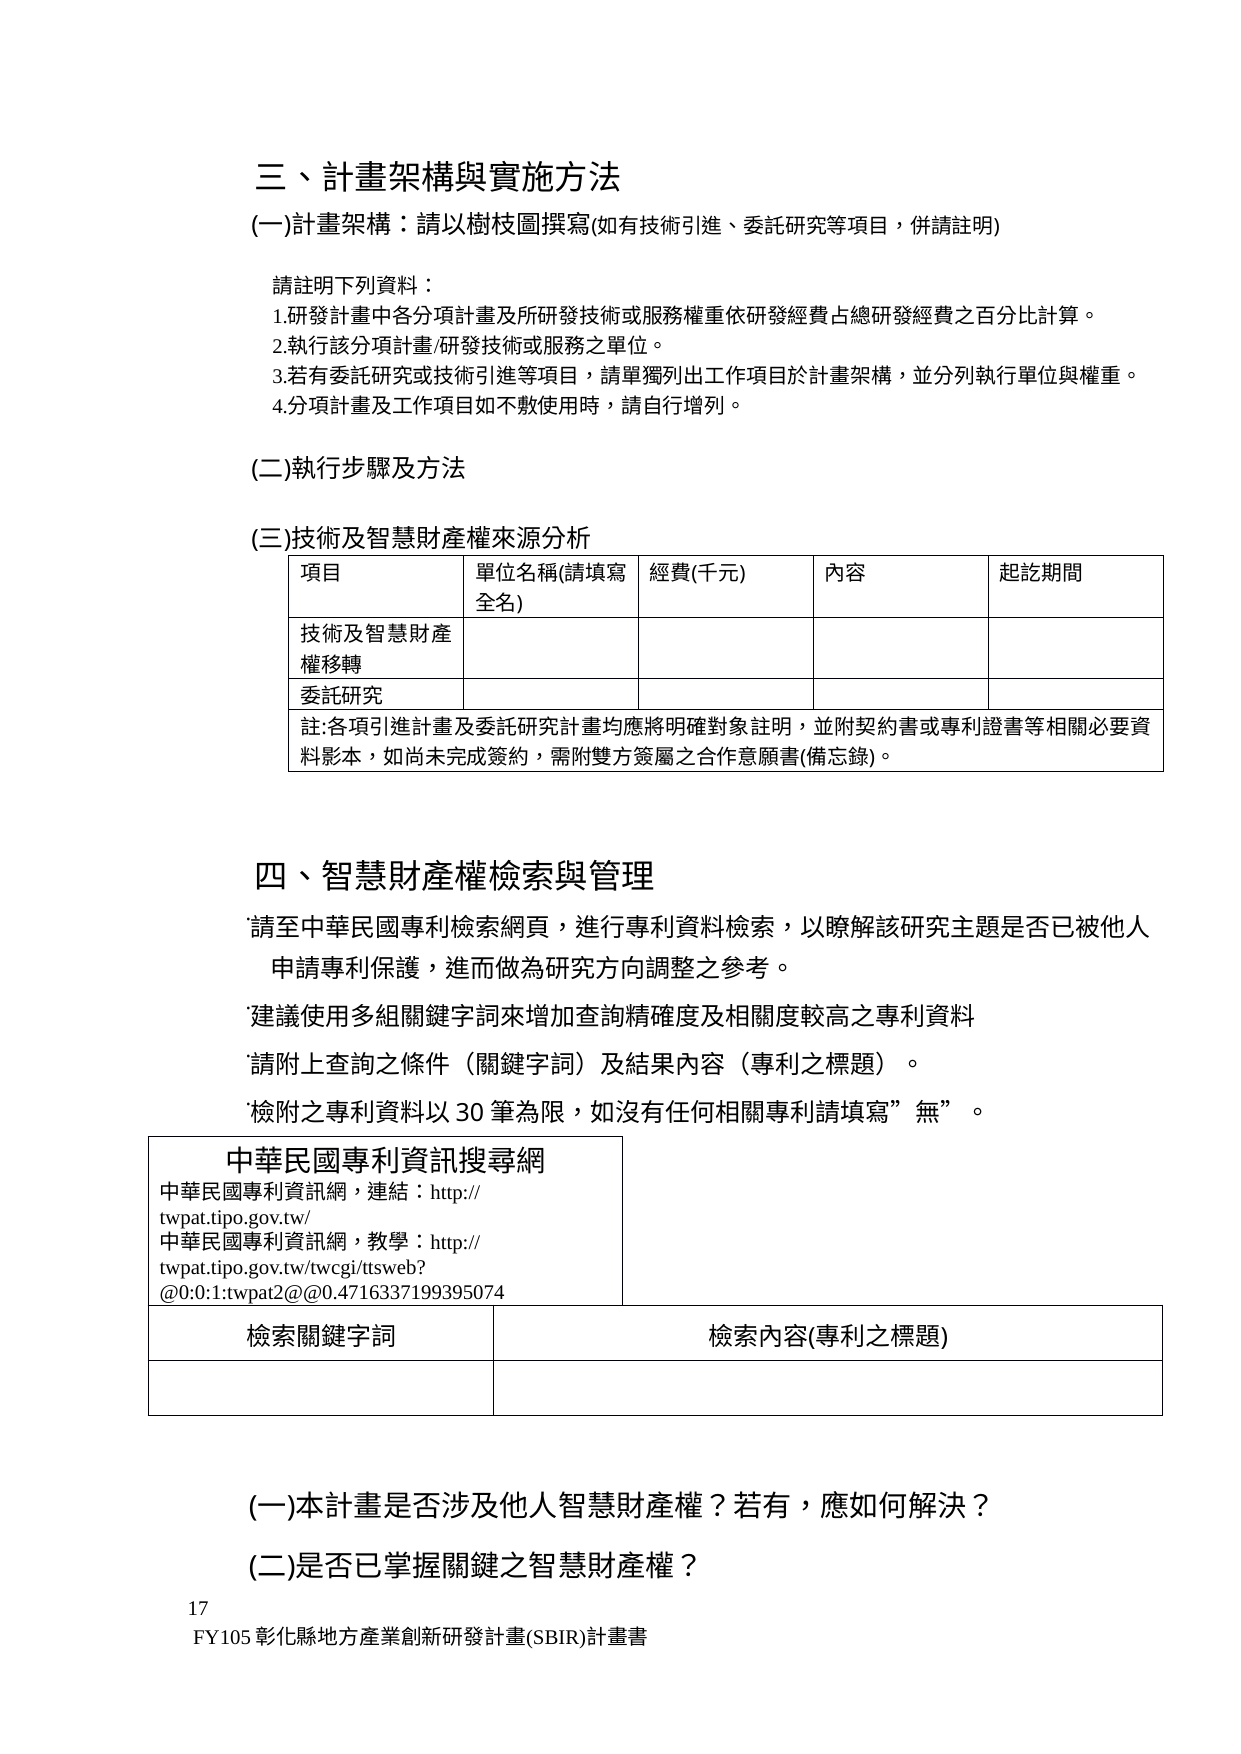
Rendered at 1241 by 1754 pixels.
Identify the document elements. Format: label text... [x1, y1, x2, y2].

table_cell 檢索關鍵字詞 [149, 1306, 493, 1360]
table_cell 檢索內容(專利之標題) [494, 1306, 1162, 1360]
table_header 內容 [814, 556, 988, 617]
text ˙檢附之專利資料以30 筆為限，如沒有任何相關專利請填寫”無”。 [246, 1088, 1152, 1130]
table_cell [989, 618, 1163, 678]
table_cell [814, 618, 988, 678]
text 3.若有委託研究或技術引進等項目，請單獨列出工作項目於計畫架構，並分列執行單位與權重。 [272, 359, 1152, 390]
text 請註明下列資料： [272, 269, 1152, 299]
text ˙請至中華民國專利檢索網頁，進行專利資料檢索，以瞭解該研究主題是否已被他人申請專利保護，進而做為研究方向調整之參考。 [246, 903, 1152, 986]
text (三)技術及智慧財產權來源分析 [251, 519, 1152, 555]
table_header 中華民國專利資訊搜尋網 中華民國專利資訊網，連結：http://twpat.tipo.gov.tw/ 中華民國專利資訊網，教學：http://twpat.tipo.gov.tw/twcgi/ttsweb?@0:0:1:twpat2@@0.4716337199395074 [149, 1137, 622, 1304]
text (一)本計畫是否涉及他人智慧財產權？若有，應如何解決？ [249, 1483, 1152, 1524]
text 4.分項計畫及工作項目如不敷使用時，請自行增列。 [272, 390, 1152, 420]
subtitle 三、計畫架構與實施方法 [254, 156, 1152, 198]
text (一)計畫架構：請以樹枝圖撰寫(如有技術引進、委託研究等項目，併請註明) [251, 204, 1152, 240]
table_header 經費(千元) [639, 556, 813, 617]
table_header 單位名稱(請填寫全名) [464, 556, 638, 617]
text 2.執行該分項計畫/研發技術或服務之單位。 [272, 329, 1152, 359]
table_cell [494, 1361, 1162, 1415]
subtitle 四、智慧財產權檢索與管理 [254, 855, 1152, 897]
text (二)執行步驟及方法 [251, 448, 1152, 484]
table_cell [814, 679, 988, 709]
table_cell 技術及智慧財產權移轉 [289, 618, 463, 678]
text ˙請附上查詢之條件（關鍵字詞）及結果內容（專利之標題）。 [246, 1040, 1152, 1082]
table_cell [149, 1361, 493, 1415]
text (二)是否已掌握關鍵之智慧財產權？ [249, 1543, 1152, 1585]
table_cell 註:各項引進計畫及委託研究計畫均應將明確對象註明，並附契約書或專利證書等相關必要資料影本，如尚未完成簽約，需附雙方簽屬之合作意願書(備忘錄)。 [289, 710, 1163, 771]
table_cell [989, 679, 1163, 709]
table_cell [639, 618, 813, 678]
table_cell [464, 679, 638, 709]
text ˙建議使用多組關鍵字詞來增加查詢精確度及相關度較高之專利資料 [246, 992, 1152, 1034]
table_cell 委託研究 [289, 679, 463, 709]
table_cell [464, 618, 638, 678]
table_header 起訖期間 [989, 556, 1163, 617]
table_cell [639, 679, 813, 709]
text 1.研發計畫中各分項計畫及所研發技術或服務權重依研發經費占總研發經費之百分比計算。 [272, 299, 1152, 329]
table_header 項目 [289, 556, 463, 617]
